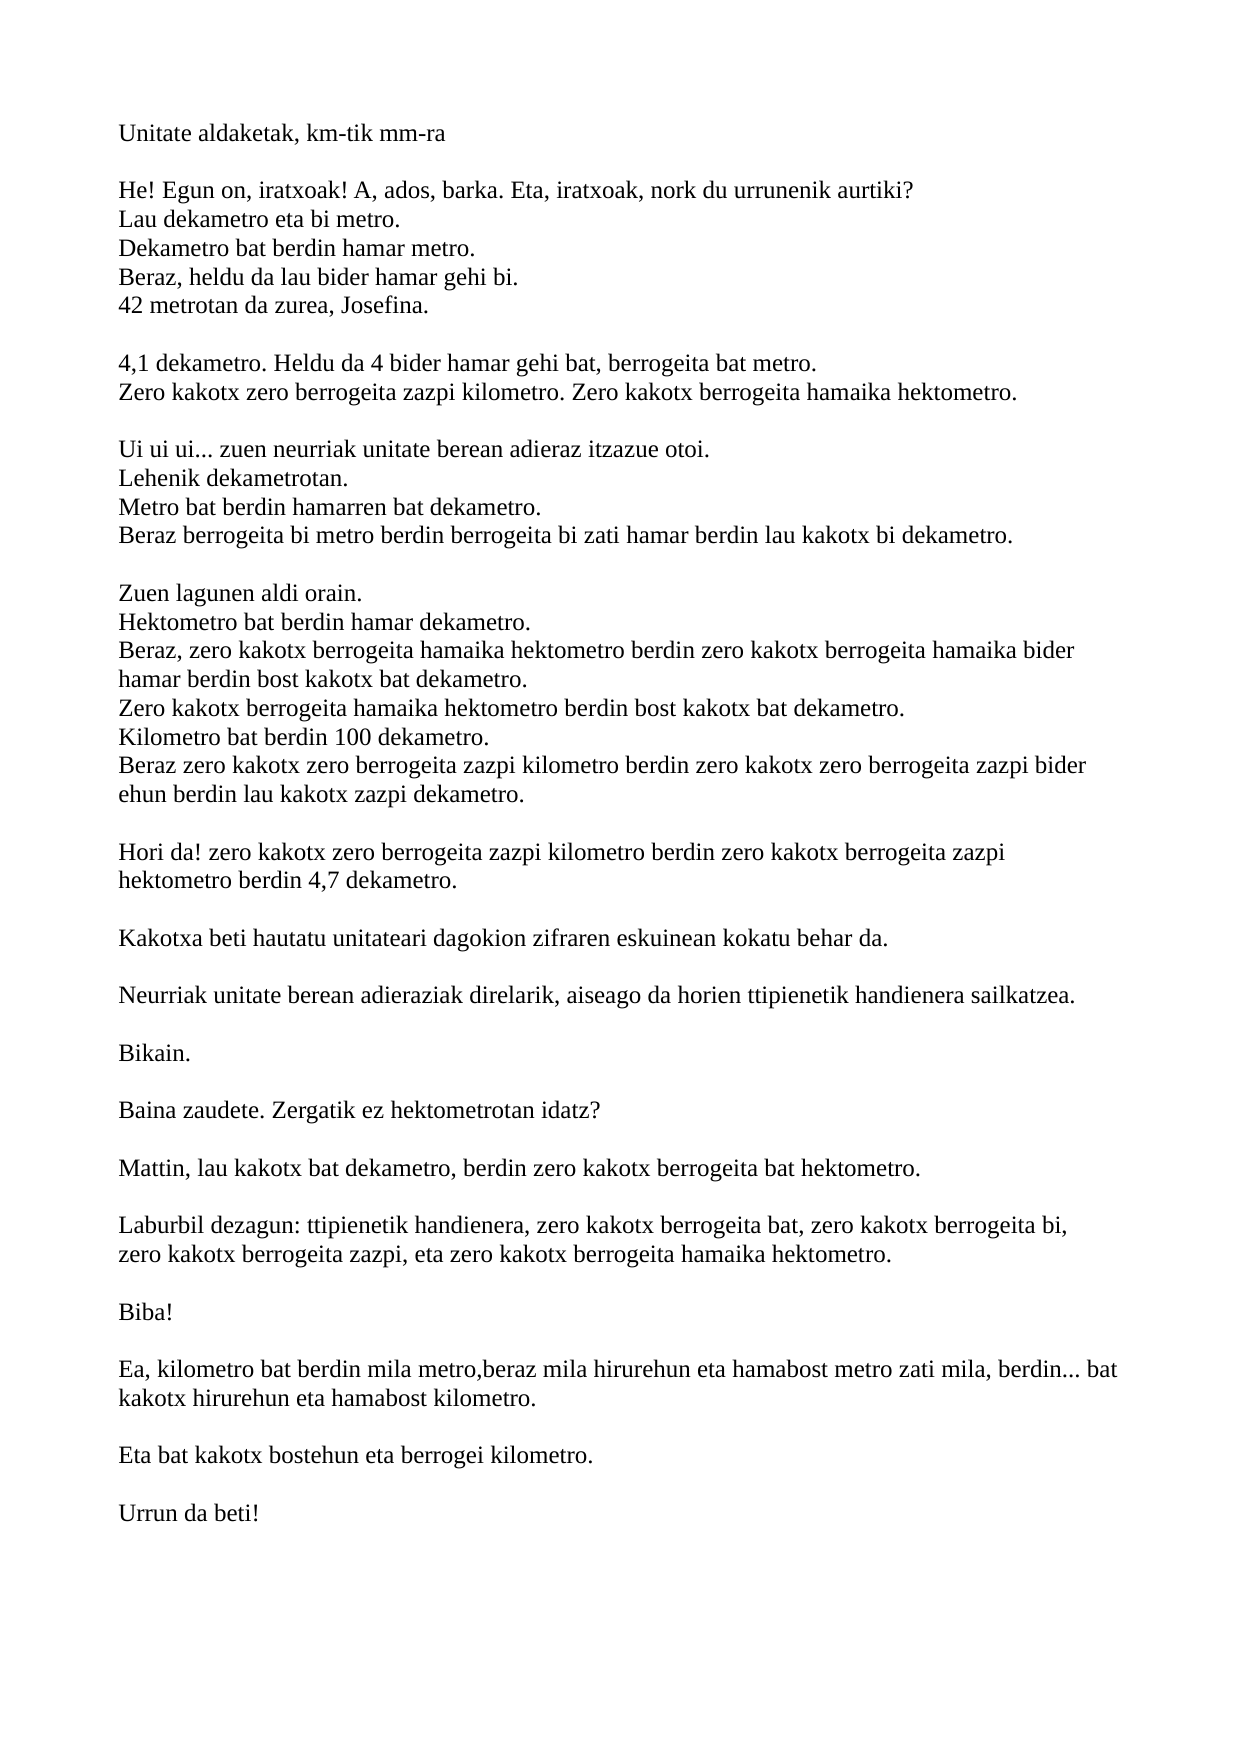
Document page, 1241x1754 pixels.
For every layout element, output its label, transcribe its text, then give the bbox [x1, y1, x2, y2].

text Metro bat berdin hamarren bat dekametro. [118, 492, 1122, 521]
text Zero kakotx zero berrogeita zazpi kilometro. Zero kakotx berrogeita hamaika hektometro. [118, 377, 1122, 406]
text Kilometro bat berdin 100 dekametro. [118, 722, 1122, 751]
text zero kakotx berrogeita zazpi, eta zero kakotx berrogeita hamaika hektometro. [118, 1239, 1122, 1268]
text Mattin, lau kakotx bat dekametro, berdin zero kakotx berrogeita bat hektometro. [118, 1153, 1122, 1182]
text Beraz, heldu da lau bider hamar gehi bi. [118, 262, 1122, 291]
text Eta bat kakotx bostehun eta berrogei kilometro. [118, 1441, 1122, 1469]
text Kakotxa beti hautatu unitateari dagokion zifraren eskuinean kokatu behar da. [118, 923, 1122, 952]
text Urrun da beti! [118, 1498, 1122, 1527]
text Ui ui ui... zuen neurriak unitate berean adieraz itzazue otoi. [118, 434, 1122, 463]
text Bikain. [118, 1038, 1122, 1067]
text Hori da! zero kakotx zero berrogeita zazpi kilometro berdin zero kakotx berrogeita zazpi hektometro berdin 4,7 dekametro. [118, 837, 1122, 894]
text Ea, kilometro bat berdin mila metro,beraz mila hirurehun eta hamabost metro zati mila, berdin... bat kakotx hirurehun eta hamabost kilometro. [118, 1354, 1122, 1412]
text Lehenik dekametrotan. [118, 463, 1122, 492]
text Beraz zero kakotx zero berrogeita zazpi kilometro berdin zero kakotx zero berrogeita zazpi bider ehun berdin lau kakotx zazpi dekametro. [118, 751, 1122, 808]
text Zero kakotx berrogeita hamaika hektometro berdin bost kakotx bat dekametro. [118, 693, 1122, 722]
text Beraz berrogeita bi metro berdin berrogeita bi zati hamar berdin lau kakotx bi dekametro. [118, 521, 1122, 549]
text Baina zaudete. Zergatik ez hektometrotan idatz? [118, 1096, 1122, 1124]
text He! Egun on, iratxoak! A, ados, barka. Eta, iratxoak, nork du urrunenik aurtiki? [118, 176, 1122, 204]
text Zuen lagunen aldi orain. [118, 578, 1122, 607]
text 4,1 dekametro. Heldu da 4 bider hamar gehi bat, berrogeita bat metro. [118, 348, 1122, 377]
text Biba! [118, 1297, 1122, 1326]
text Dekametro bat berdin hamar metro. [118, 233, 1122, 262]
text Beraz, zero kakotx berrogeita hamaika hektometro berdin zero kakotx berrogeita hamaika bider hamar berdin bost kakotx bat dekametro. [118, 636, 1122, 693]
text Laburbil dezagun: ttipienetik handienera, zero kakotx berrogeita bat, zero kakotx berrogeita bi, [118, 1211, 1122, 1239]
text Hektometro bat berdin hamar dekametro. [118, 607, 1122, 636]
text 42 metrotan da zurea, Josefina. [118, 291, 1122, 319]
text Neurriak unitate berean adieraziak direlarik, aiseago da horien ttipienetik handienera sailkatzea. [118, 981, 1122, 1009]
text Unitate aldaketak, km-tik mm-ra [118, 118, 1122, 147]
text Lau dekametro eta bi metro. [118, 204, 1122, 233]
